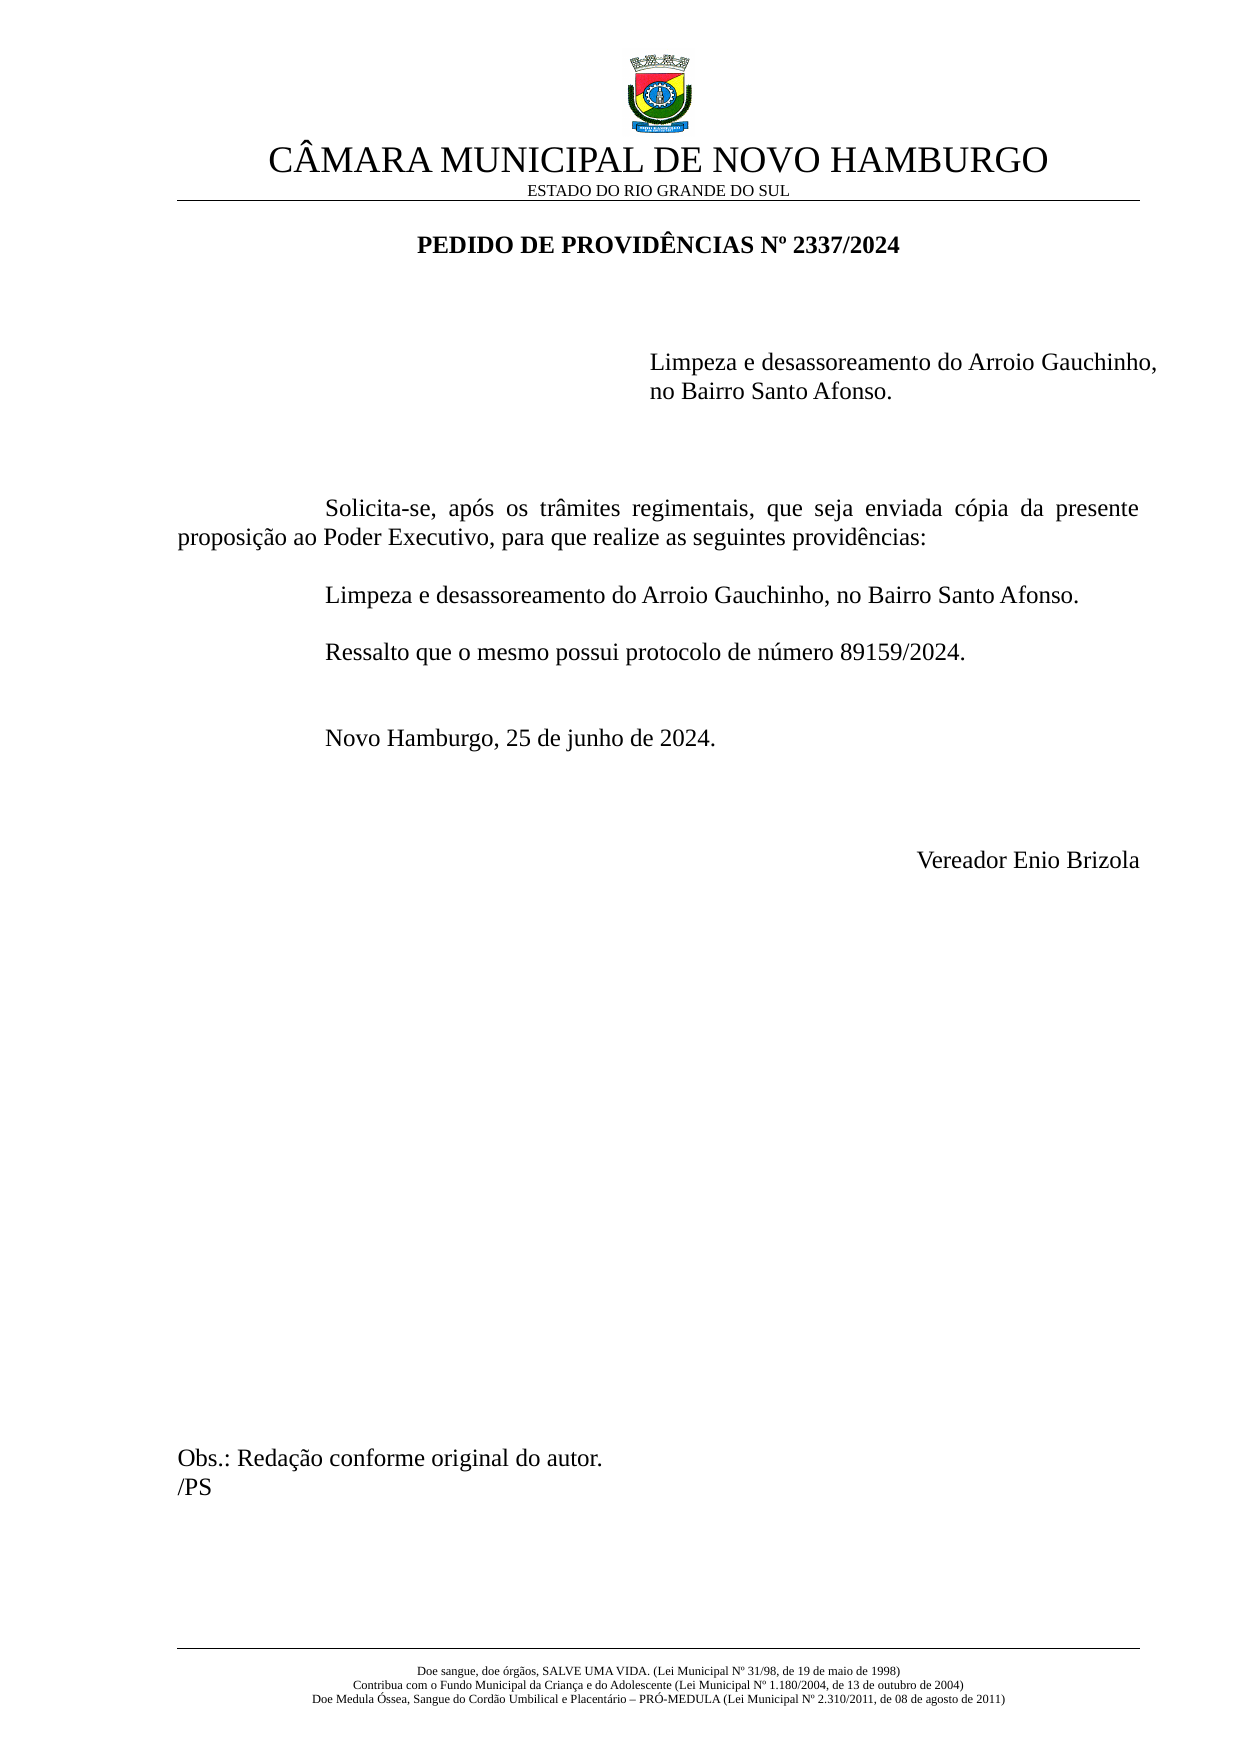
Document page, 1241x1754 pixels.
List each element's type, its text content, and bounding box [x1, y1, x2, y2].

text /PS [177, 1472, 1140, 1501]
text Vereador Enio Brizola [177, 845, 1140, 874]
text PEDIDO DE PROVIDÊNCIAS Nº 2337/2024 [177, 230, 1140, 259]
text Ressalto que o mesmo possui protocolo de número 89159/2024. [177, 637, 1140, 666]
text Novo Hamburgo, 25 de junho de 2024. [177, 723, 1140, 752]
text Solicita-se, após os trâmites regimentais, que seja enviada cópia da presente proposição ao Poder Executivo, para que realize as seguintes providências: [177, 493, 1140, 551]
text Limpeza e desassoreamento do Arroio Gauchinho, no Bairro Santo Afonso. [177, 580, 1140, 608]
picture [622, 48, 695, 137]
text Obs.: Redação conforme original do autor. [177, 1443, 1140, 1472]
text Limpeza e desassoreamento do Arroio Gauchinho, no Bairro Santo Afonso. [649, 347, 1157, 405]
